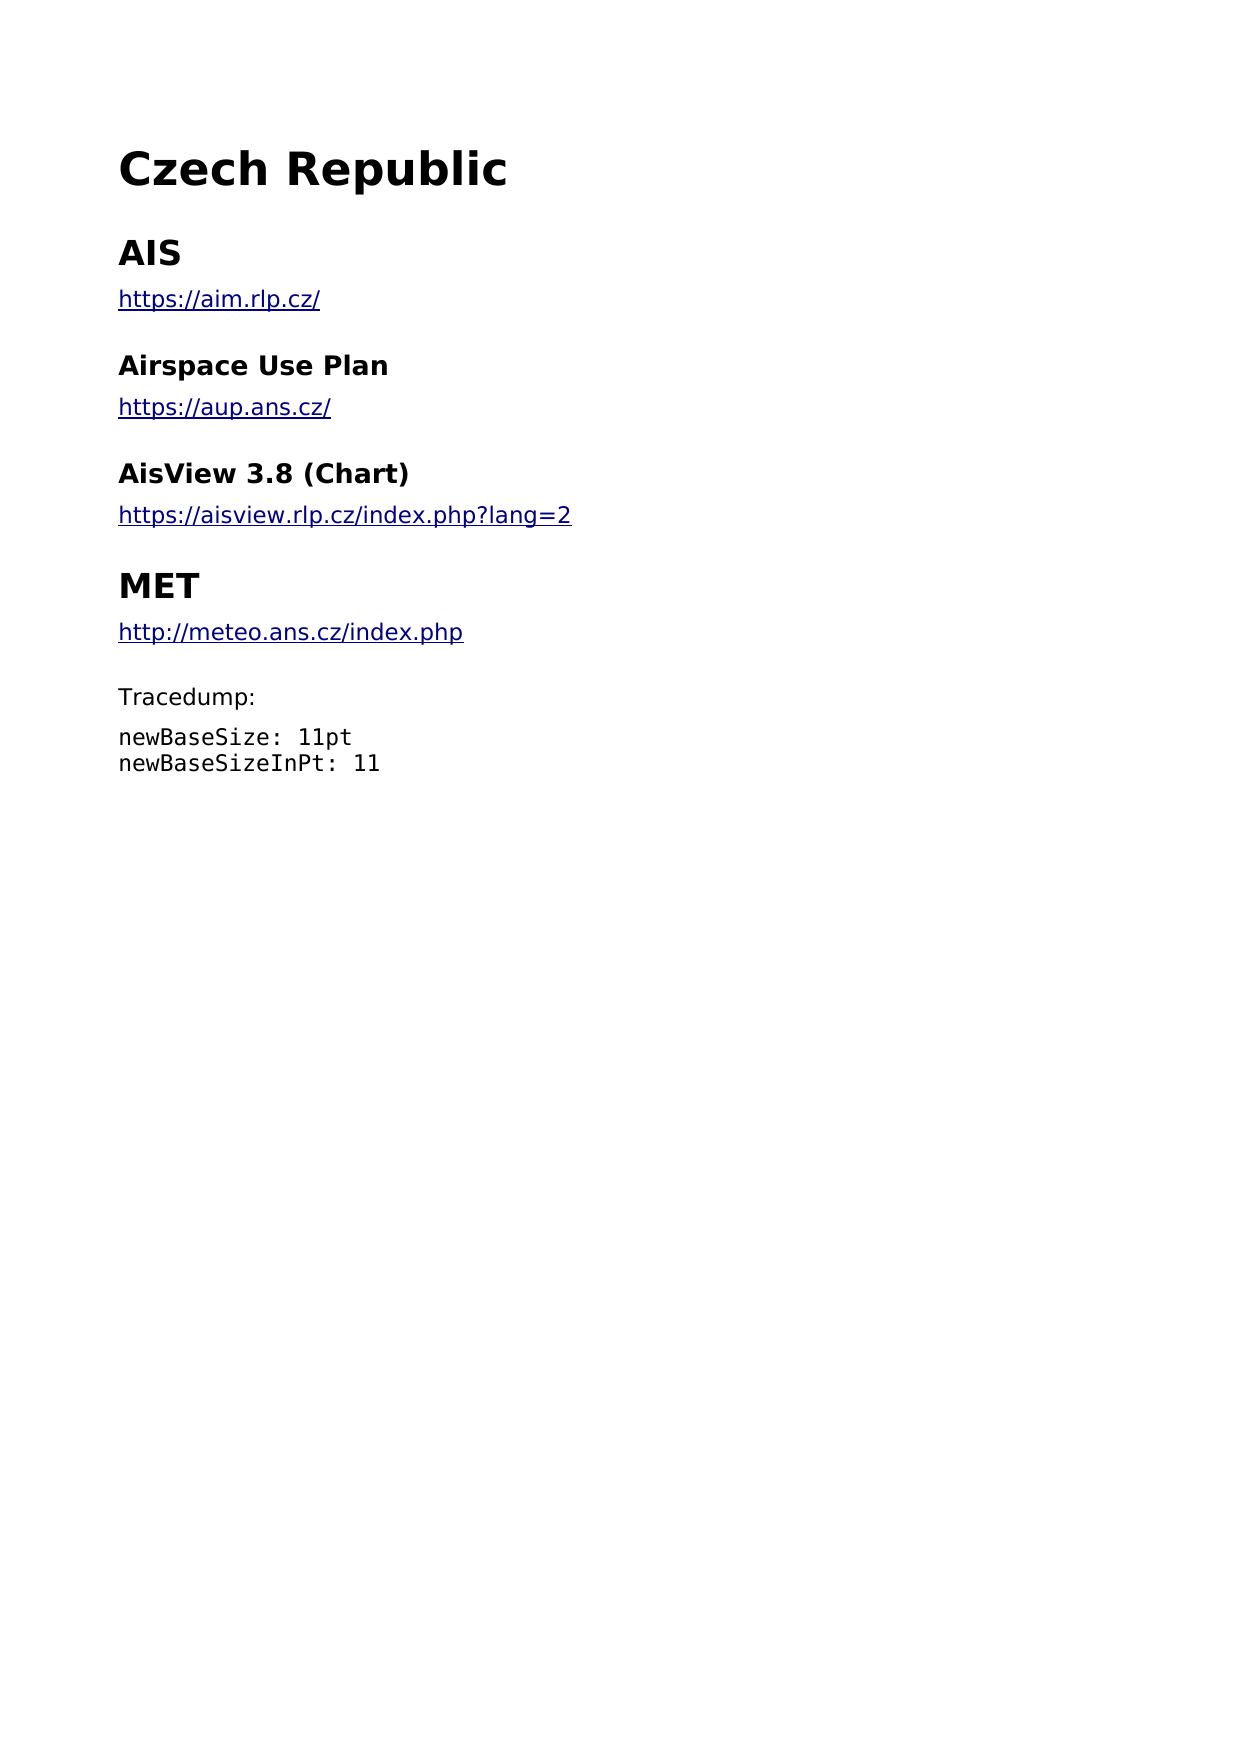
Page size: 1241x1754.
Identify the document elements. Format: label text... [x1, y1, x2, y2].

text http://meteo.ans.cz/index.php [118, 619, 1122, 645]
subtitle Airspace Use Plan [118, 351, 1122, 382]
subtitle AIS [118, 234, 1122, 274]
subtitle MET [118, 566, 1122, 606]
text newBaseSize: 11pt newBaseSizeInPt: 11 [118, 724, 1122, 777]
text Tracedump: [118, 658, 1122, 711]
text https://aup.ans.cz/ [118, 394, 1122, 421]
text https://aim.rlp.cz/ [118, 286, 1122, 313]
subtitle AisView 3.8 (Chart) [118, 458, 1122, 489]
subtitle Czech Republic [118, 143, 1122, 196]
text https://aisview.rlp.cz/index.php?lang=2 [118, 502, 1122, 529]
